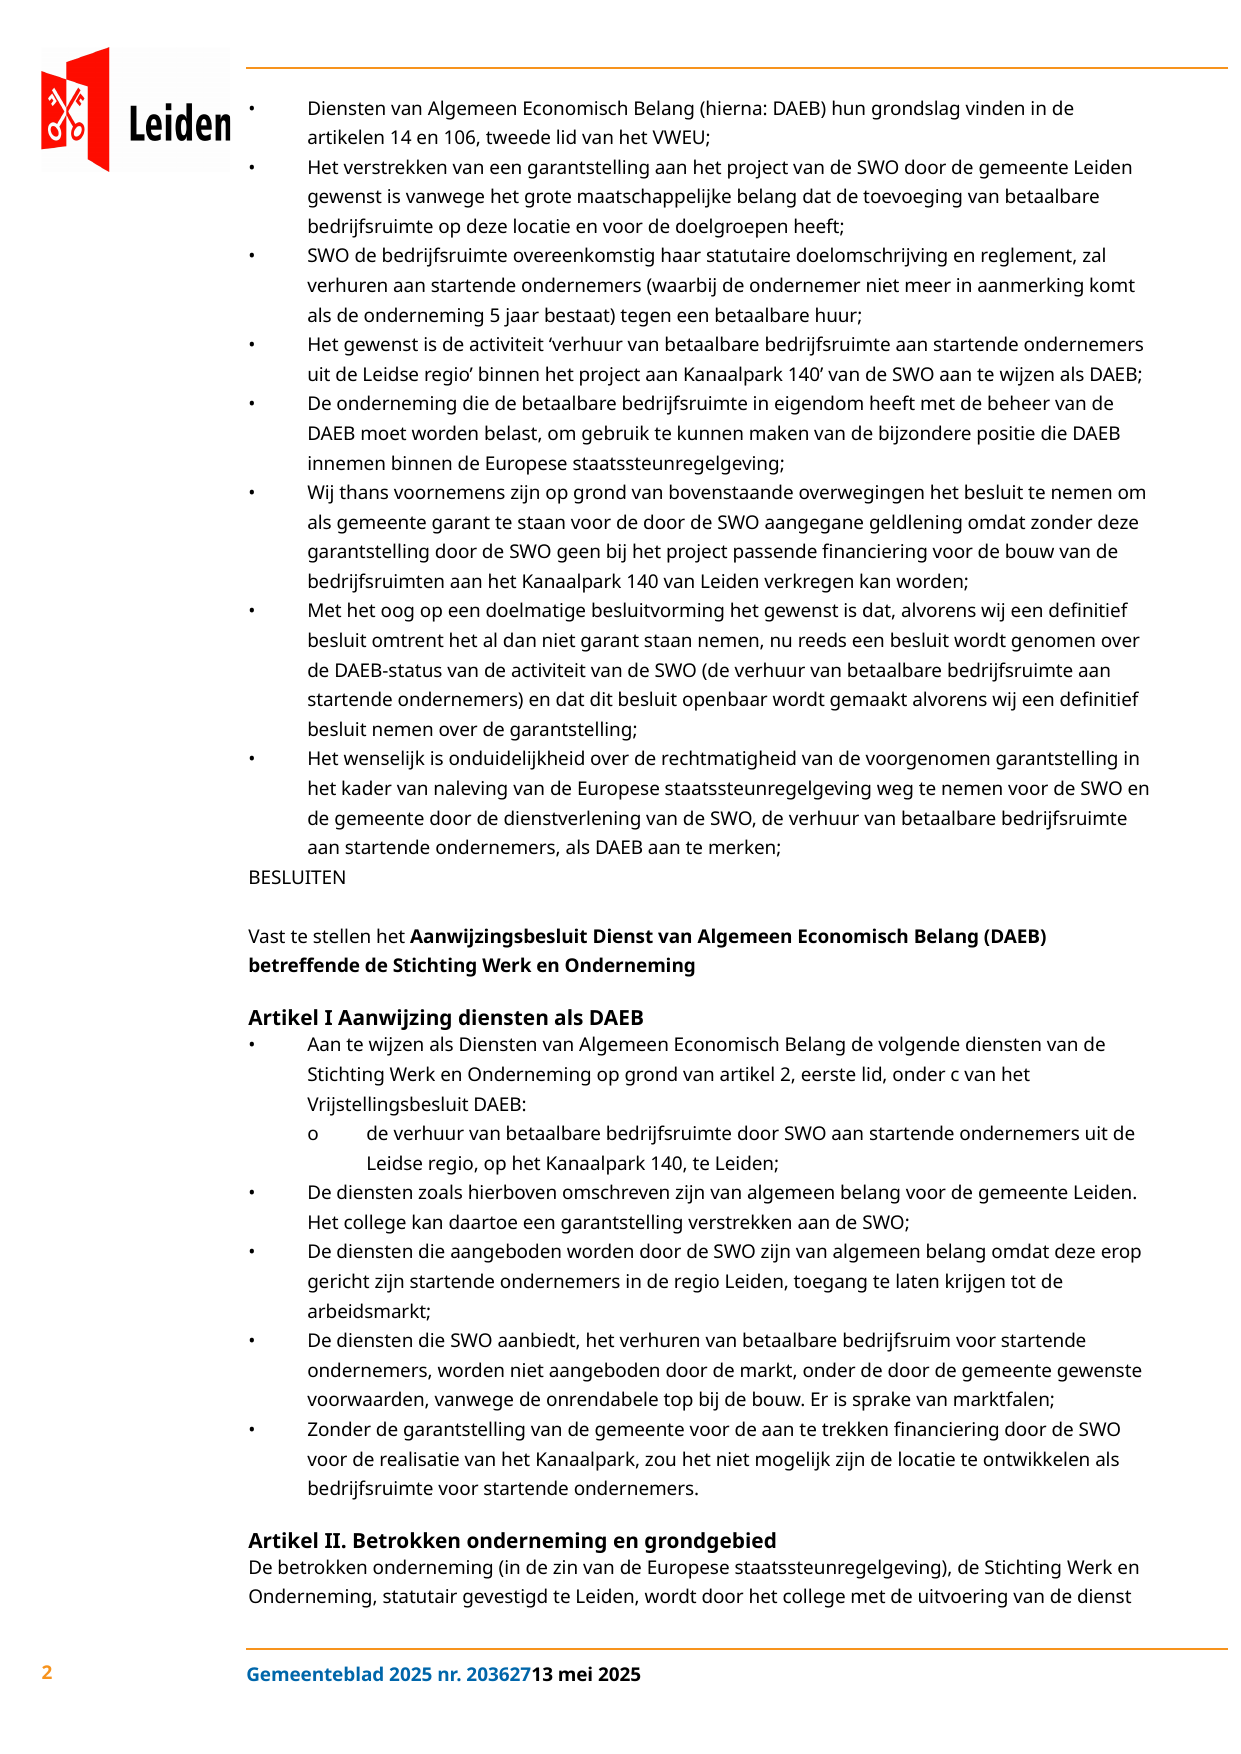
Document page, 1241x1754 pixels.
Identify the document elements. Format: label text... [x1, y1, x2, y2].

list Wij thans voornemens zijn op grond van bovenstaande overwegingen het besluit te nemen om als gemeente garant te staan voor de door de SWO aangegane geldlening omdat zonder deze garantstelling door de SWO geen bij het project passende financiering voor de bouw van de bedrijfsruimten aan het Kanaalpark 140 van Leiden verkregen kan worden; [248, 479, 1152, 594]
list De diensten die aangeboden worden door de SWO zijn van algemeen belang omdat deze erop gericht zijn startende ondernemers in de regio Leiden, toegang te laten krijgen tot de arbeidsmarkt; [248, 1239, 1152, 1323]
list De diensten zoals hierboven omschreven zijn van algemeen belang voor de gemeente Leiden. Het college kan daartoe een garantstelling verstrekken aan de SWO; [248, 1179, 1152, 1235]
picture [41, 47, 231, 172]
list Het gewenst is de activiteit ‘verhuur van betaalbare bedrijfsruimte aan startende ondernemers uit de Leidse regio’ binnen het project aan Kanaalpark 140’ van de SWO aan te wijzen als DAEB; [248, 331, 1152, 387]
text Vast te stellen het Aanwijzingsbesluit Dienst van Algemeen Economisch Belang (DAEB) betreffende de Stichting Werk en Onderneming [248, 923, 1152, 978]
list Zonder de garantstelling van de gemeente voor de aan te trekken financiering door de SWO voor de realisatie van het Kanaalpark, zou het niet mogelijk zijn de locatie te ontwikkelen als bedrijfsruimte voor startende ondernemers. [248, 1416, 1152, 1501]
text Artikel I Aanwijzing diensten als DAEB [248, 1003, 1152, 1032]
list De onderneming die de betaalbare bedrijfsruimte in eigendom heeft met de beheer van de DAEB moet worden belast, om gebruik te kunnen maken van de bijzondere positie die DAEB innemen binnen de Europese staatssteunregelgeving; [248, 391, 1152, 476]
text Artikel II. Betrokken onderneming en grondgebied [248, 1526, 1152, 1554]
list Het verstrekken van een garantstelling aan het project van de SWO door de gemeente Leiden gewenst is vanwege het grote maatschappelijke belang dat de toevoeging van betaalbare bedrijfsruimte op deze locatie en voor de doelgroepen heeft; [248, 154, 1152, 239]
list de verhuur van betaalbare bedrijfsruimte door SWO aan startende ondernemers uit de Leidse regio, op het Kanaalpark 140, te Leiden; [307, 1120, 1152, 1176]
list Het wenselijk is onduidelijkheid over de rechtmatigheid van de voorgenomen garantstelling in het kader van naleving van de Europese staatssteunregelgeving weg te nemen voor de SWO en de gemeente door de dienstverlening van de SWO, de verhuur van betaalbare bedrijfsruimte aan startende ondernemers, als DAEB aan te merken; [248, 746, 1152, 860]
list Diensten van Algemeen Economisch Belang (hierna: DAEB) hun grondslag vinden in de artikelen 14 en 106, tweede lid van het VWEU; [248, 95, 1152, 150]
list De diensten die SWO aanbiedt, het verhuren van betaalbare bedrijfsruim voor startende ondernemers, worden niet aangeboden door de markt, onder de door de gemeente gewenste voorwaarden, vanwege de onrendabele top bij de bouw. Er is sprake van marktfalen; [248, 1327, 1152, 1412]
list SWO de bedrijfsruimte overeenkomstig haar statutaire doelomschrijving en reglement, zal verhuren aan startende ondernemers (waarbij de ondernemer niet meer in aanmerking komt als de onderneming 5 jaar bestaat) tegen een betaalbare huur; [248, 243, 1152, 328]
text BESLUITEN [248, 864, 1152, 890]
list Met het oog op een doelmatige besluitvorming het gewenst is dat, alvorens wij een definitief besluit omtrent het al dan niet garant staan nemen, nu reeds een besluit wordt genomen over de DAEB-status van de activiteit van de SWO (de verhuur van betaalbare bedrijfsruimte aan startende ondernemers) en dat dit besluit openbaar wordt gemaakt alvorens wij een definitief besluit nemen over de garantstelling; [248, 598, 1152, 742]
text De betrokken onderneming (in de zin van de Europese staatssteunregelgeving), de Stichting Werk en Onderneming, statutair gevestigd te Leiden, wordt door het college met de uitvoering van de dienst [248, 1554, 1152, 1609]
list Aan te wijzen als Diensten van Algemeen Economisch Belang de volgende diensten van de Stichting Werk en Onderneming op grond van artikel 2, eerste lid, onder c van het Vrijstellingsbesluit DAEB: [248, 1032, 1152, 1116]
